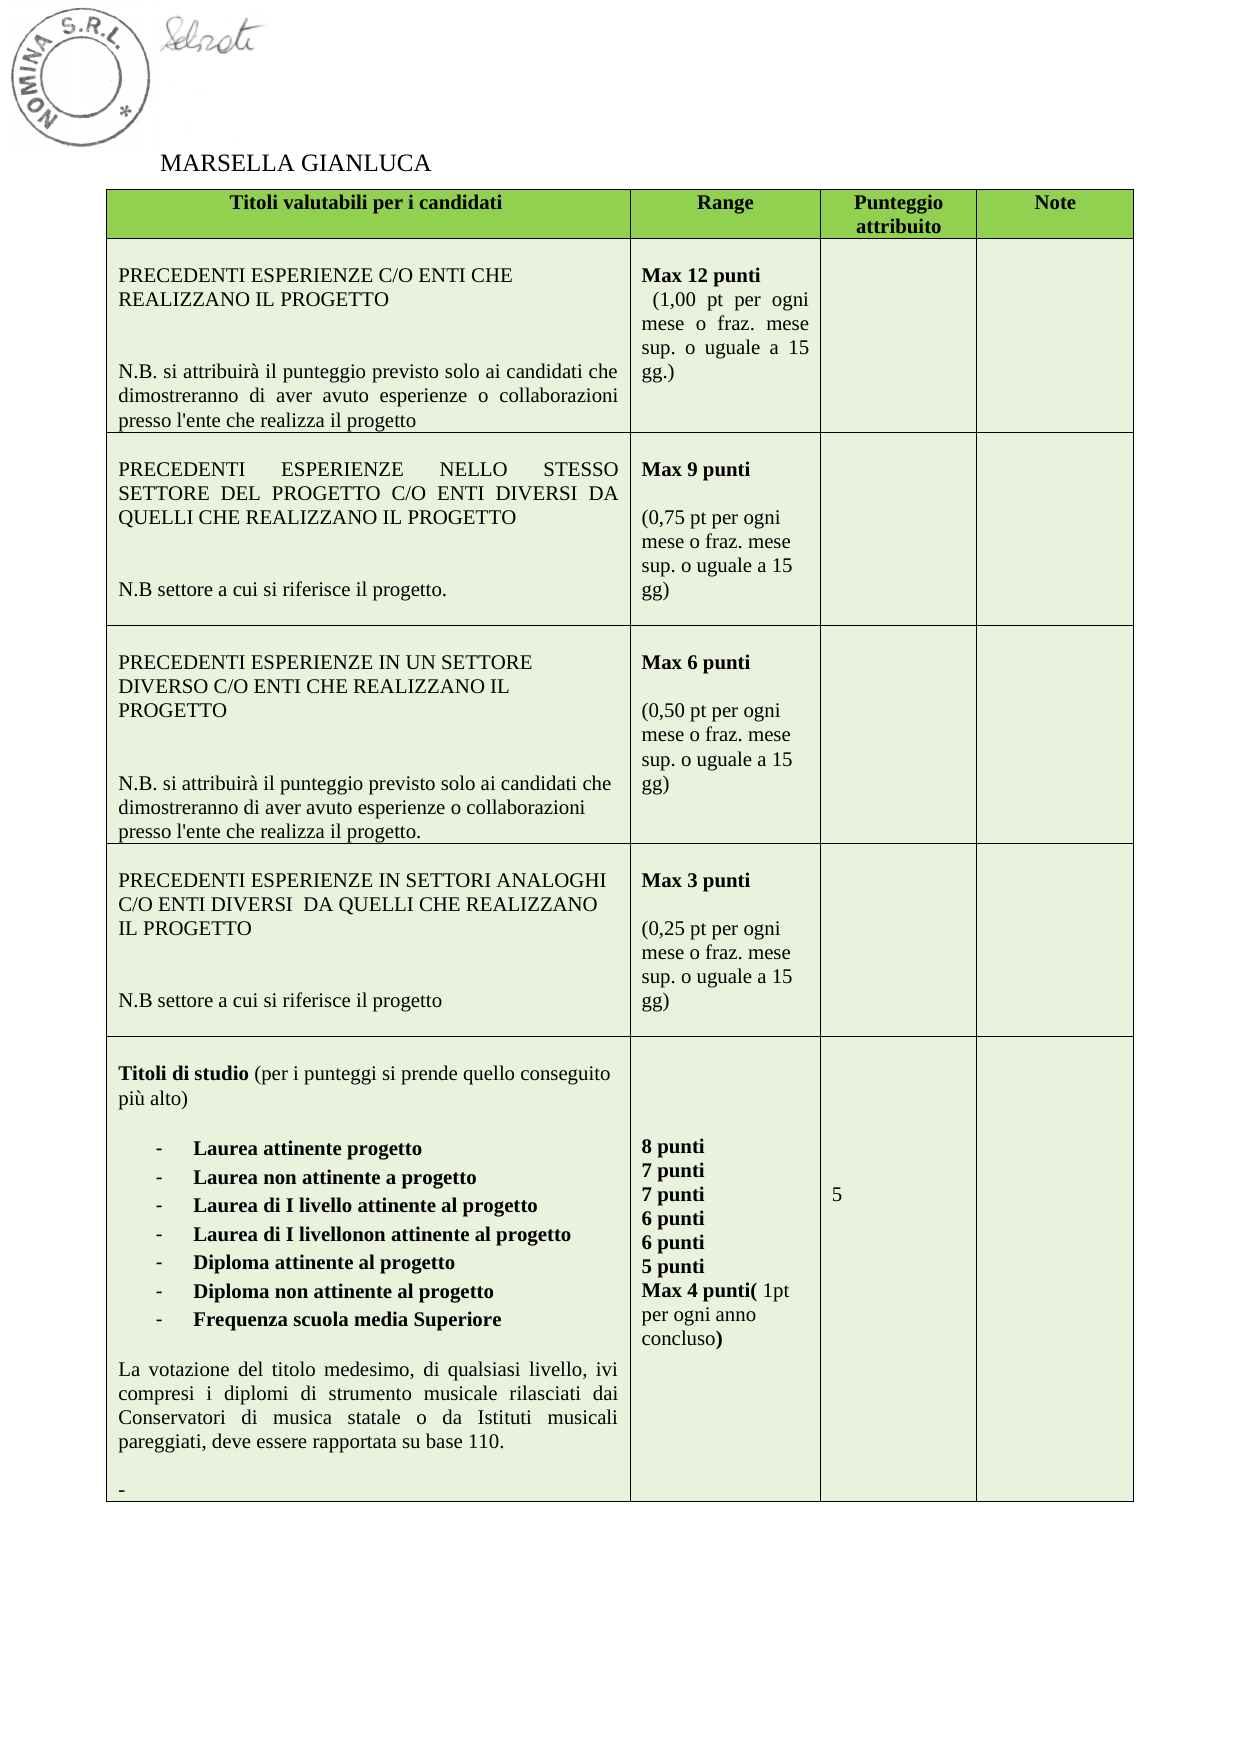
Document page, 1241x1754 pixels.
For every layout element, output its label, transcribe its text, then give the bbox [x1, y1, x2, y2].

table_cell [821, 626, 976, 843]
table_cell [977, 626, 1133, 843]
table_cell Max 3 punti (0,25 pt per ogni mese o fraz. mese sup. o uguale a 15 gg) [631, 844, 820, 1036]
table_header Titoli valutabili per i candidati [107, 190, 630, 238]
table_cell Max 12 punti (1,00 pt per ogni mese o fraz. mese sup. o uguale a 15 gg.) [631, 239, 820, 432]
table_cell PRECEDENTI ESPERIENZE IN SETTORI ANALOGHI C/O ENTI DIVERSI DA QUELLI CHE REALIZZANO IL PROGETTO N.B settore a cui si riferisce il progetto [107, 844, 630, 1036]
table_cell [821, 844, 976, 1036]
table_cell [977, 433, 1133, 625]
table_cell [977, 844, 1133, 1036]
table_cell Max 9 punti (0,75 pt per ogni mese o fraz. mese sup. o uguale a 15 gg) [631, 433, 820, 625]
table_cell PRECEDENTI ESPERIENZE C/O ENTI CHE REALIZZANO IL PROGETTO N.B. si attribuirà il punteggio previsto solo ai candidati che dimostreranno di aver avuto esperienze o collaborazioni presso l'ente che realizza il progetto [107, 239, 630, 432]
table_cell 8 punti 7 punti 7 punti 6 punti 6 punti 5 punti Max 4 punti( 1pt per ogni anno concluso) [631, 1037, 820, 1501]
table_header Range [631, 190, 820, 238]
table_cell PRECEDENTI ESPERIENZE IN UN SETTORE DIVERSO C/O ENTI CHE REALIZZANO IL PROGETTO N.B. si attribuirà il punteggio previsto solo ai candidati che dimostreranno di aver avuto esperienze o collaborazioni presso l'ente che realizza il progetto. [107, 626, 630, 843]
table_cell Titoli di studio (per i punteggi si prende quello conseguito più alto) Laurea attinente progetto Laurea non attinente a progetto Laurea di I livello attinente al progetto Laurea di I livellonon attinente al progetto Diploma attinente al progetto Diploma non attinente al progetto Frequenza scuola media Superiore La votazione del titolo medesimo, di qualsiasi livello, ivi compresi i diplomi di strumento musicale rilasciati dai Conservatori di musica statale o da Istituti musicali pareggiati, deve essere rapportata su base 110. [107, 1037, 630, 1501]
table_header Punteggio attribuito [821, 190, 976, 238]
table_cell [821, 239, 976, 432]
text MARSELLA GIANLUCA [118, 148, 1122, 176]
table_cell 5 [821, 1037, 976, 1501]
table_cell PRECEDENTI ESPERIENZE NELLO STESSO SETTORE DEL PROGETTO C/O ENTI DIVERSI DA QUELLI CHE REALIZZANO IL PROGETTO N.B settore a cui si riferisce il progetto. [107, 433, 630, 625]
table_header Note [977, 190, 1133, 238]
table_cell [977, 239, 1133, 432]
table_cell [977, 1037, 1133, 1501]
table_cell [821, 433, 976, 625]
table_cell Max 6 punti (0,50 pt per ogni mese o fraz. mese sup. o uguale a 15 gg) [631, 626, 820, 843]
